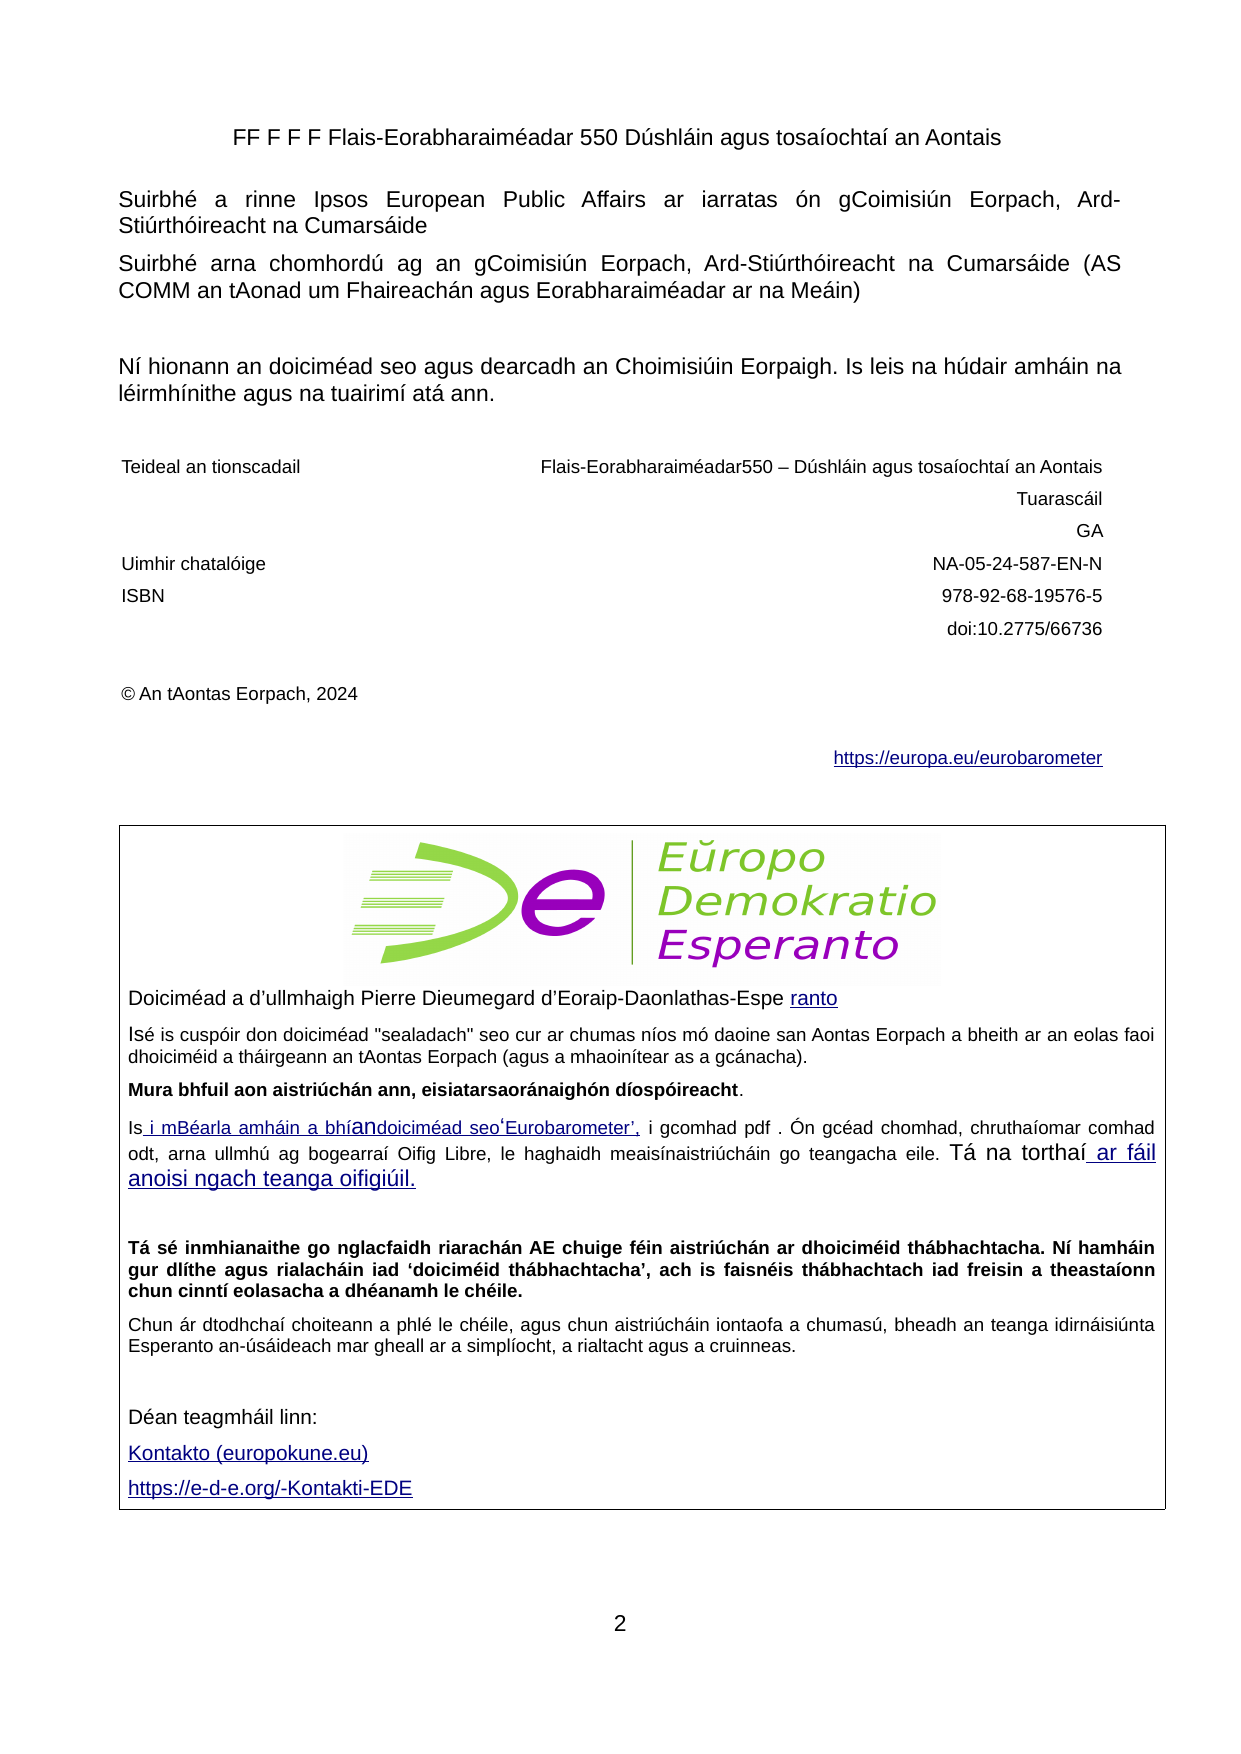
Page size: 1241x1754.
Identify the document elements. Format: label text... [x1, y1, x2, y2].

table_cell GA [430, 515, 1110, 547]
table_cell [118, 645, 430, 677]
text Ní hionann an doiciméad seo agus dearcadh an Choimisiúin Eorpaigh. Is leis na húdair amháin na léirmhínithe agus na tuairimí atá ann. [118, 353, 1122, 406]
text Is i mBéarla amháin a bhíandoiciméad seo‘Eurobarometer’, i gcomhad pdf . Ón gcéad chomhad, chruthaíomar comhad odt, arna ullmhú ag bogearraí Oifig Libre, le haghaidh meaisínaistriúcháin go teangacha eile. Tá na torthaí ar fáil anoisi ngach teanga oifigiúil. [128, 1113, 1156, 1192]
text Kontakto (europokune.eu) [128, 1440, 1156, 1464]
table_cell [118, 515, 430, 547]
text Chun ár dtodhchaí choiteann a phlé le chéile, agus chun aistriúcháin iontaofa a chumasú, bheadh an teanga idirnáisiúnta Esperanto an-úsáideach mar gheall ar a simplíocht, a rialtacht agus a cruinneas. [128, 1314, 1156, 1357]
table_cell 978-92-68-19576-5 [430, 580, 1110, 612]
table_cell [118, 709, 430, 742]
text Déan teagmháil linn: [128, 1404, 1156, 1428]
table_cell NA-05-24-587-EN-N [430, 547, 1110, 580]
text Suirbhé arna chomhordú ag an gCoimisiún Eorpach, Ard-Stiúrthóireacht na Cumarsáide (AS COMM an tAonad um Fhaireachán agus Eorabharaiméadar ar na Meáin) [118, 250, 1122, 303]
table_cell https://europa.eu/eurobarometer [430, 742, 1110, 774]
table_cell doi:10.2775/66736 [430, 612, 1110, 644]
table_cell [430, 709, 1110, 742]
table_cell [430, 677, 1110, 709]
table_cell ISBN [118, 580, 430, 612]
table_cell [118, 612, 430, 644]
table_cell © An tAontas Eorpach, 2024 [118, 677, 430, 709]
text Tá sé inmhianaithe go nglacfaidh riarachán AE chuige féin aistriúchán ar dhoiciméid thábhachtacha. Ní hamháin gur dlíthe agus rialacháin iad ‘doiciméid thábhachtacha’, ach is faisnéis thábhachtach iad freisin a theastaíonn chun cinntí eolasacha a dhéanamh le chéile. [128, 1237, 1156, 1302]
table_cell [118, 483, 430, 515]
table_header Teideal an tionscadail [118, 450, 430, 482]
text Doiciméad a d’ullmhaigh Pierre Dieumegard d’Eoraip-Daonlathas-Espe ranto [128, 839, 1156, 1010]
table_cell [118, 742, 430, 774]
table_header Flais-Eorabharaiméadar550 – Dúshláin agus tosaíochtaí an Aontais [430, 450, 1110, 482]
text Suirbhé a rinne Ipsos European Public Affairs ar iarratas ón gCoimisiún Eorpach, Ard-Stiúrthóireacht na Cumarsáide [118, 186, 1122, 238]
text https://e-d-e.org/-Kontakti-EDE [128, 1476, 1156, 1500]
table_cell Tuarascáil [430, 483, 1110, 515]
table_cell [430, 645, 1110, 677]
table_cell Uimhir chatalóige [118, 547, 430, 580]
text Mura bhfuil aon aistriúchán ann, eisiatarsaoránaighón díospóireacht. [128, 1079, 1156, 1101]
text Isé is cuspóir don doiciméad "sealadach" seo cur ar chumas níos mó daoine san Aontas Eorpach a bheith ar an eolas faoi dhoiciméid a tháirgeann an tAontas Eorpach (agus a mhaoinítear as a gcánacha). [128, 1022, 1156, 1067]
picture [343, 833, 941, 986]
